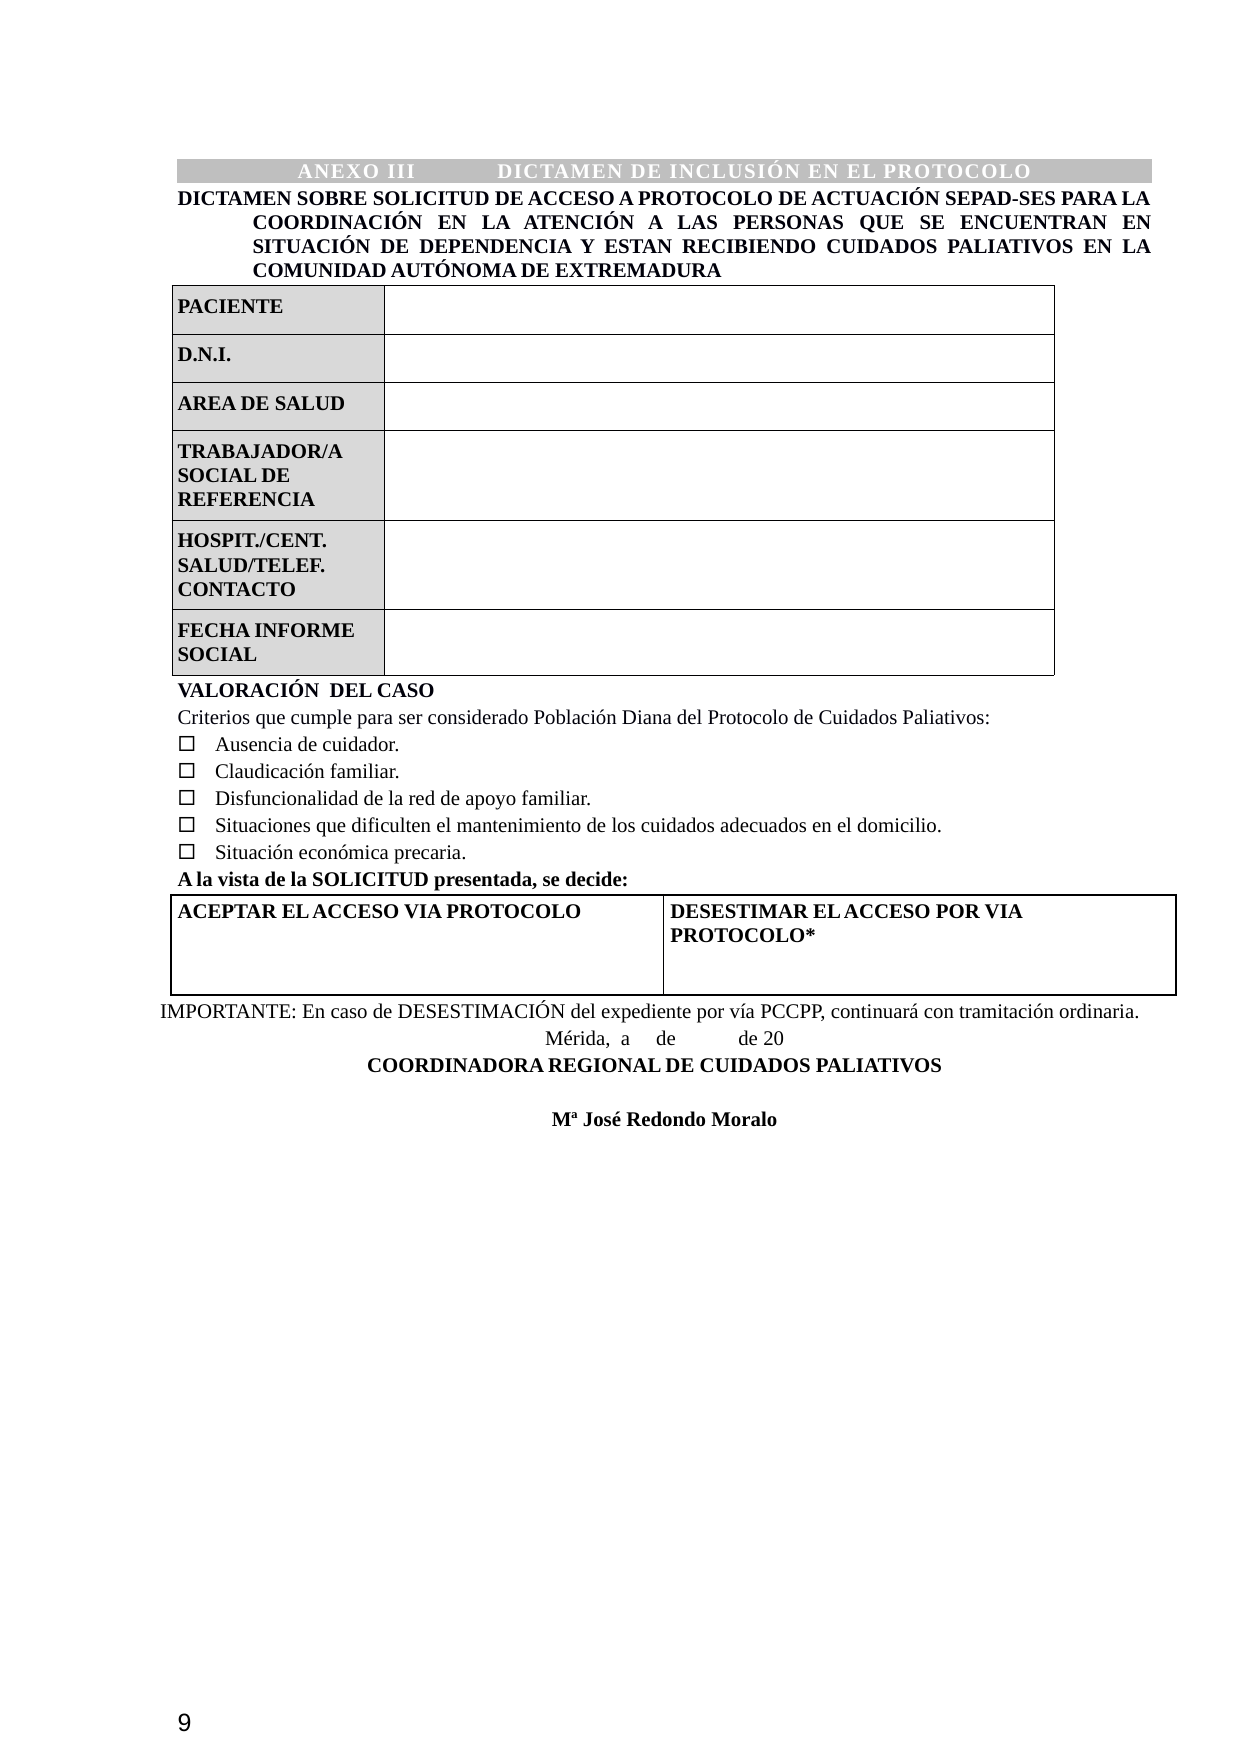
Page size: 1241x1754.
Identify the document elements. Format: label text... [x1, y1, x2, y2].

text ANEXO III DICTAMEN DE INCLUSIÓN EN EL PROTOCOLO [177, 159, 1152, 183]
table_cell D.N.I. [173, 335, 384, 382]
text Mª José Redondo Moralo [177, 1107, 1152, 1131]
list Situaciones que dificulten el mantenimiento de los cuidados adecuados en el domicilio. [177, 813, 1152, 837]
text COORDINADORA REGIONAL DE CUIDADOS PALIATIVOS [177, 1053, 1137, 1077]
table_header DESESTIMAR EL ACCESO POR VIA PROTOCOLO* [664, 896, 1175, 994]
text IMPORTANTE: En caso de DESESTIMACIÓN del expediente por vía PCCPP, continuará con tramitación ordinaria. [133, 999, 1167, 1023]
table_cell TRABAJADOR/A SOCIAL DE REFERENCIA [173, 431, 384, 520]
table_header PACIENTE [173, 286, 384, 334]
table_cell [385, 335, 1054, 382]
subtitle VALORACIÓN DEL CASO [177, 678, 1152, 702]
table_cell AREA DE SALUD [173, 383, 384, 430]
list Claudicación familiar. [177, 759, 1152, 783]
table_cell FECHA INFORME SOCIAL [173, 610, 384, 675]
text Mérida, a de de 20 [177, 1026, 1152, 1050]
table_cell [385, 383, 1054, 430]
table_cell [385, 521, 1054, 609]
list Ausencia de cuidador. [177, 732, 1152, 756]
table_cell HOSPIT./CENT. SALUD/TELEF. CONTACTO [173, 521, 384, 609]
table_cell [385, 431, 1054, 520]
list Situación económica precaria. [177, 840, 1152, 864]
text A la vista de la SOLICITUD presentada, se decide: [177, 867, 1152, 891]
table_cell [385, 610, 1054, 675]
table_header ACEPTAR EL ACCESO VIA PROTOCOLO [172, 896, 663, 994]
subtitle DICTAMEN SOBRE SOLICITUD DE ACCESO A PROTOCOLO DE ACTUACIÓN SEPAD-SES PARA LA COORDINACIÓN EN LA ATENCIÓN A LAS PERSONAS QUE SE ENCUENTRAN EN SITUACIÓN DE DEPENDENCIA Y ESTAN RECIBIENDO CUIDADOS PALIATIVOS EN LA COMUNIDAD AUTÓNOMA DE EXTREMADURA [177, 186, 1152, 282]
table_header [385, 286, 1054, 334]
subtitle Criterios que cumple para ser considerado Población Diana del Protocolo de Cuidados Paliativos: [177, 705, 1152, 729]
list Disfuncionalidad de la red de apoyo familiar. [177, 786, 1152, 810]
